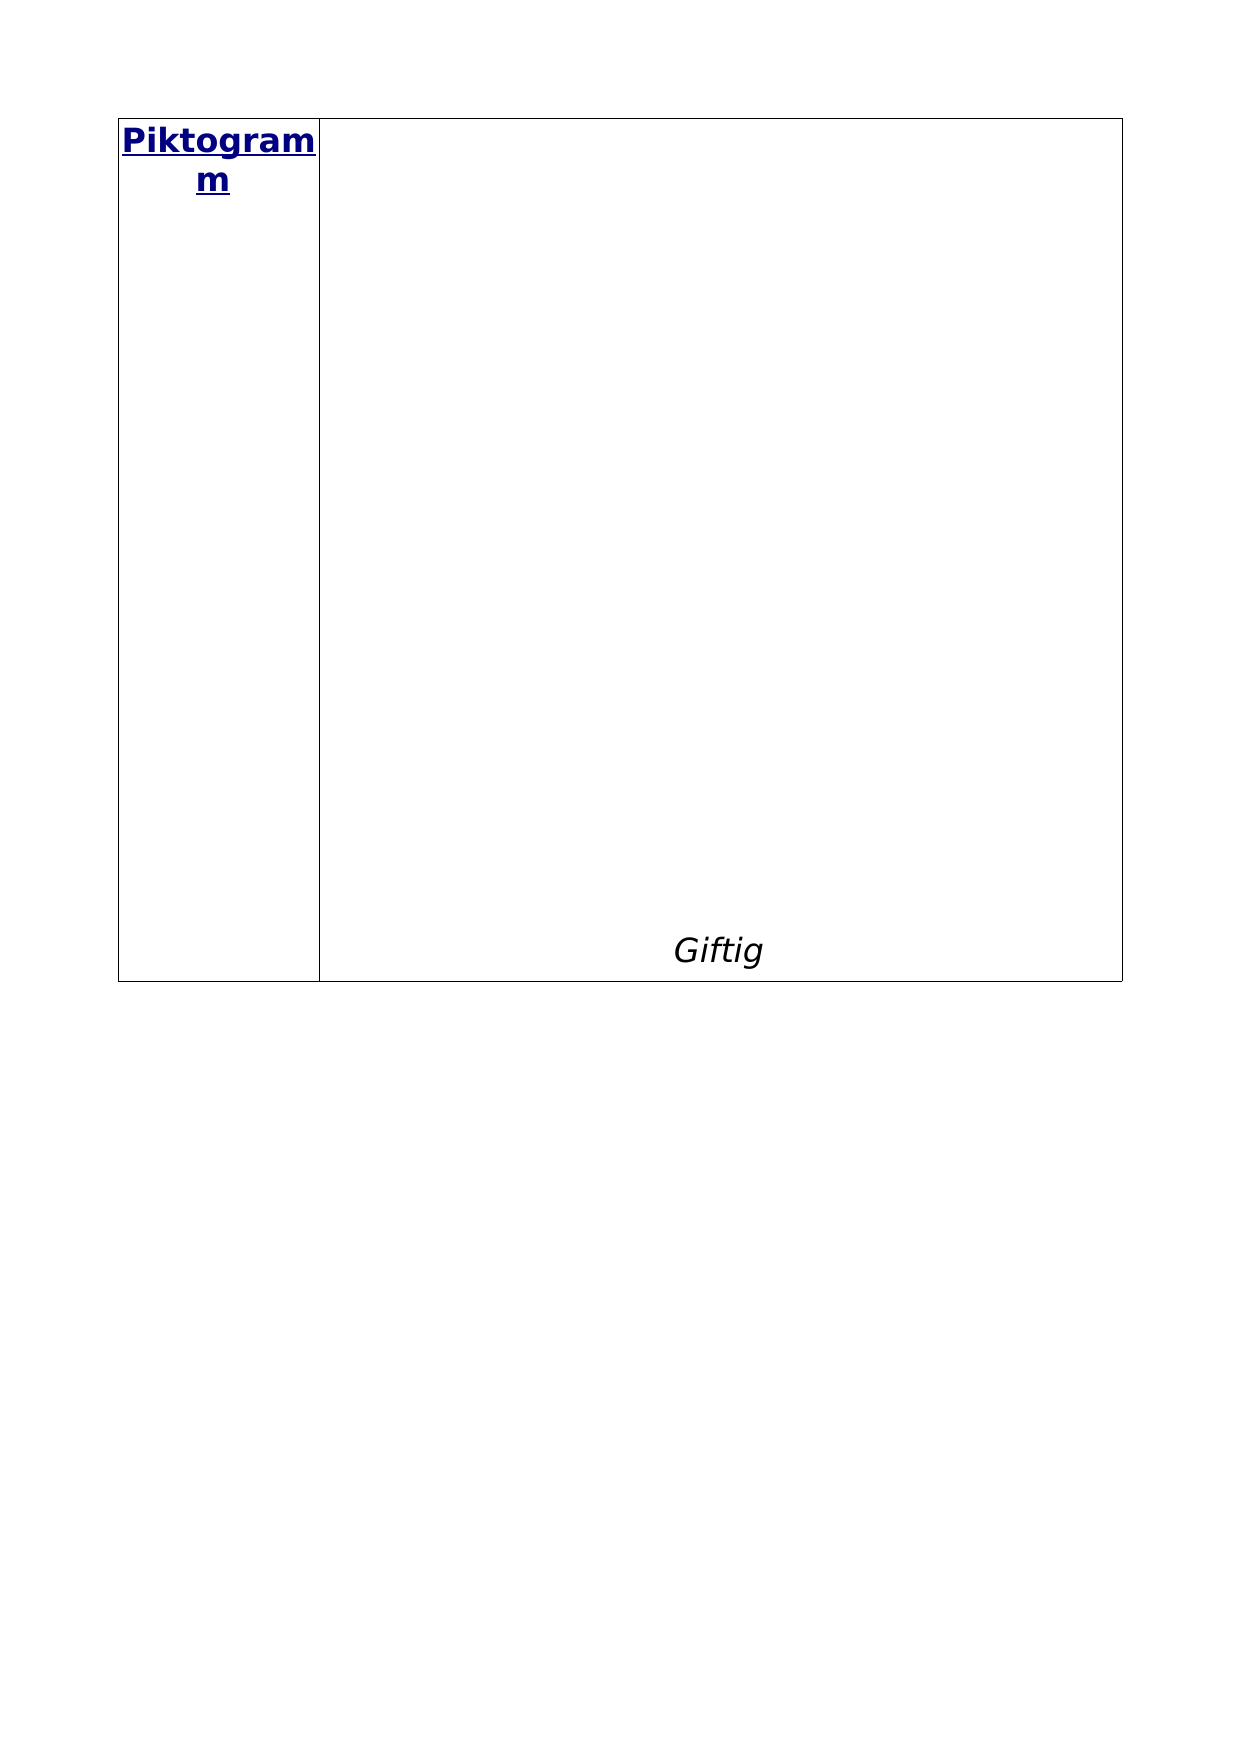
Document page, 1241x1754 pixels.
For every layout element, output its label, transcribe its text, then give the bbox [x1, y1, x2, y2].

table_cell [320, 119, 1122, 981]
table_cell Piktogramm [119, 119, 319, 981]
